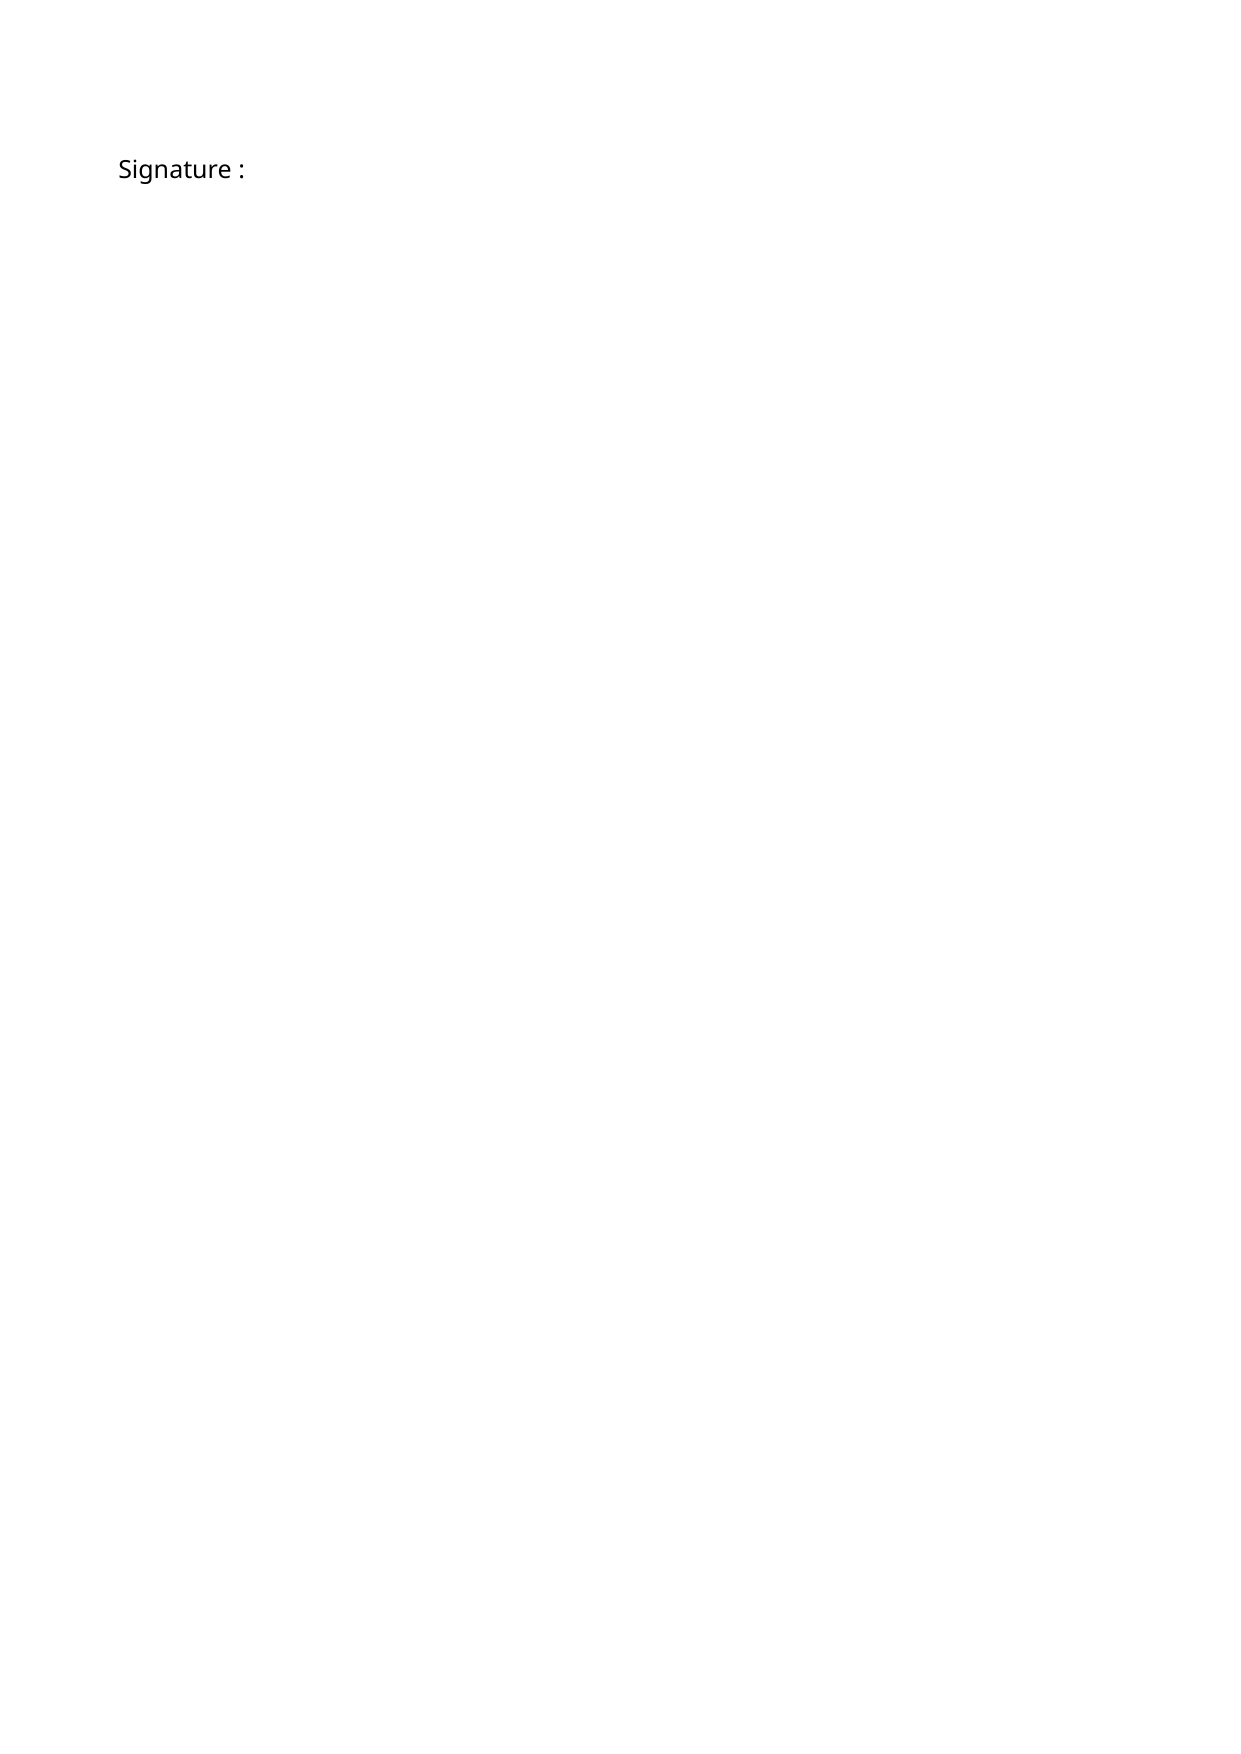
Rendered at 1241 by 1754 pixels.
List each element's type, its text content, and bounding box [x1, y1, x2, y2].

text Signature : [118, 152, 1122, 186]
